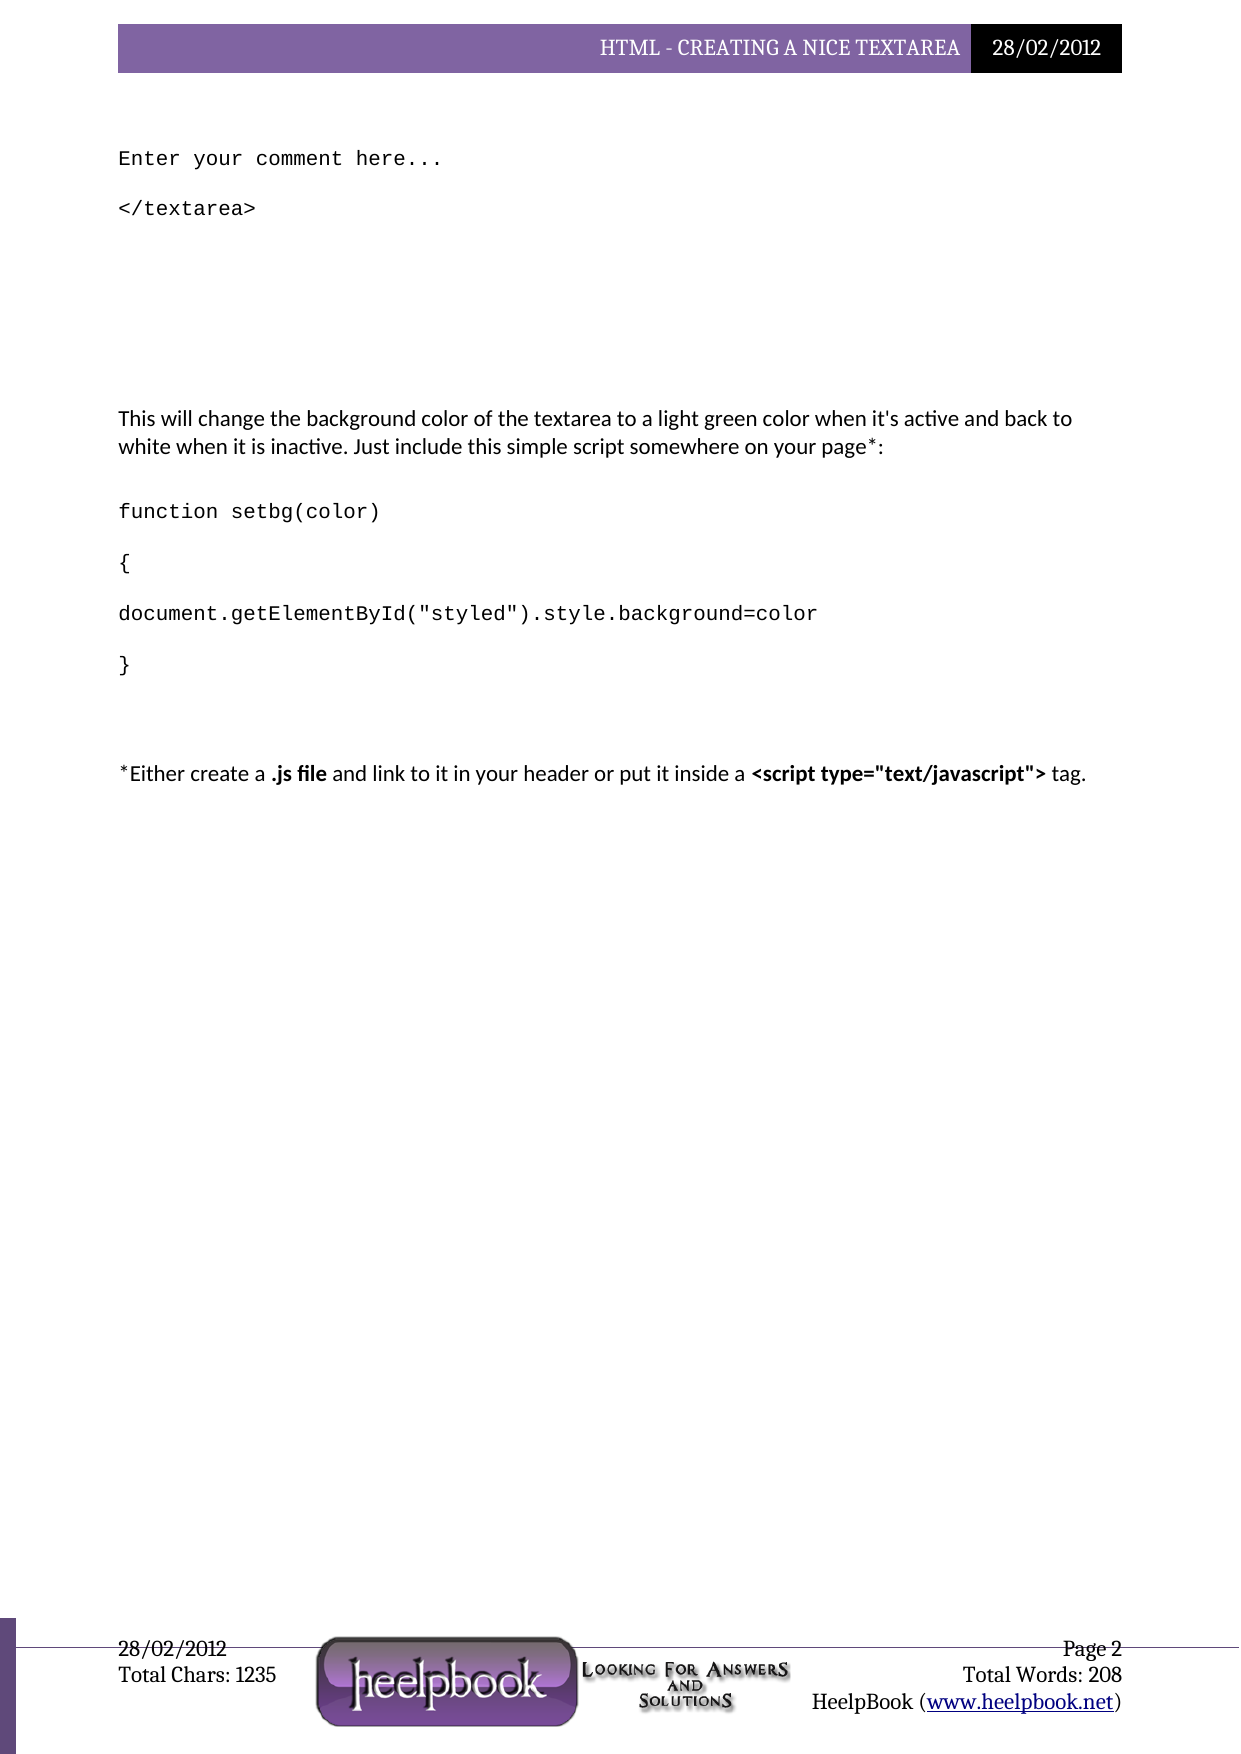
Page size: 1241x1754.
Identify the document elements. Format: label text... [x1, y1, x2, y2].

text } [118, 653, 1122, 677]
text This will change the background color of the textarea to a light green color when it's active and back to white when it is inactive. Just include this simple script somewhere on your page*: [118, 404, 1122, 460]
text Enter your comment here... [118, 148, 1122, 171]
text document.getElementById("styled").style.background=color [118, 603, 1122, 626]
text { [118, 552, 1122, 576]
text *Either create a .js file and link to it in your header or put it inside a <script type="text/javascript"> tag. [118, 759, 1122, 787]
text </textarea> [118, 198, 1122, 222]
text function setbg(color) [118, 501, 1122, 525]
